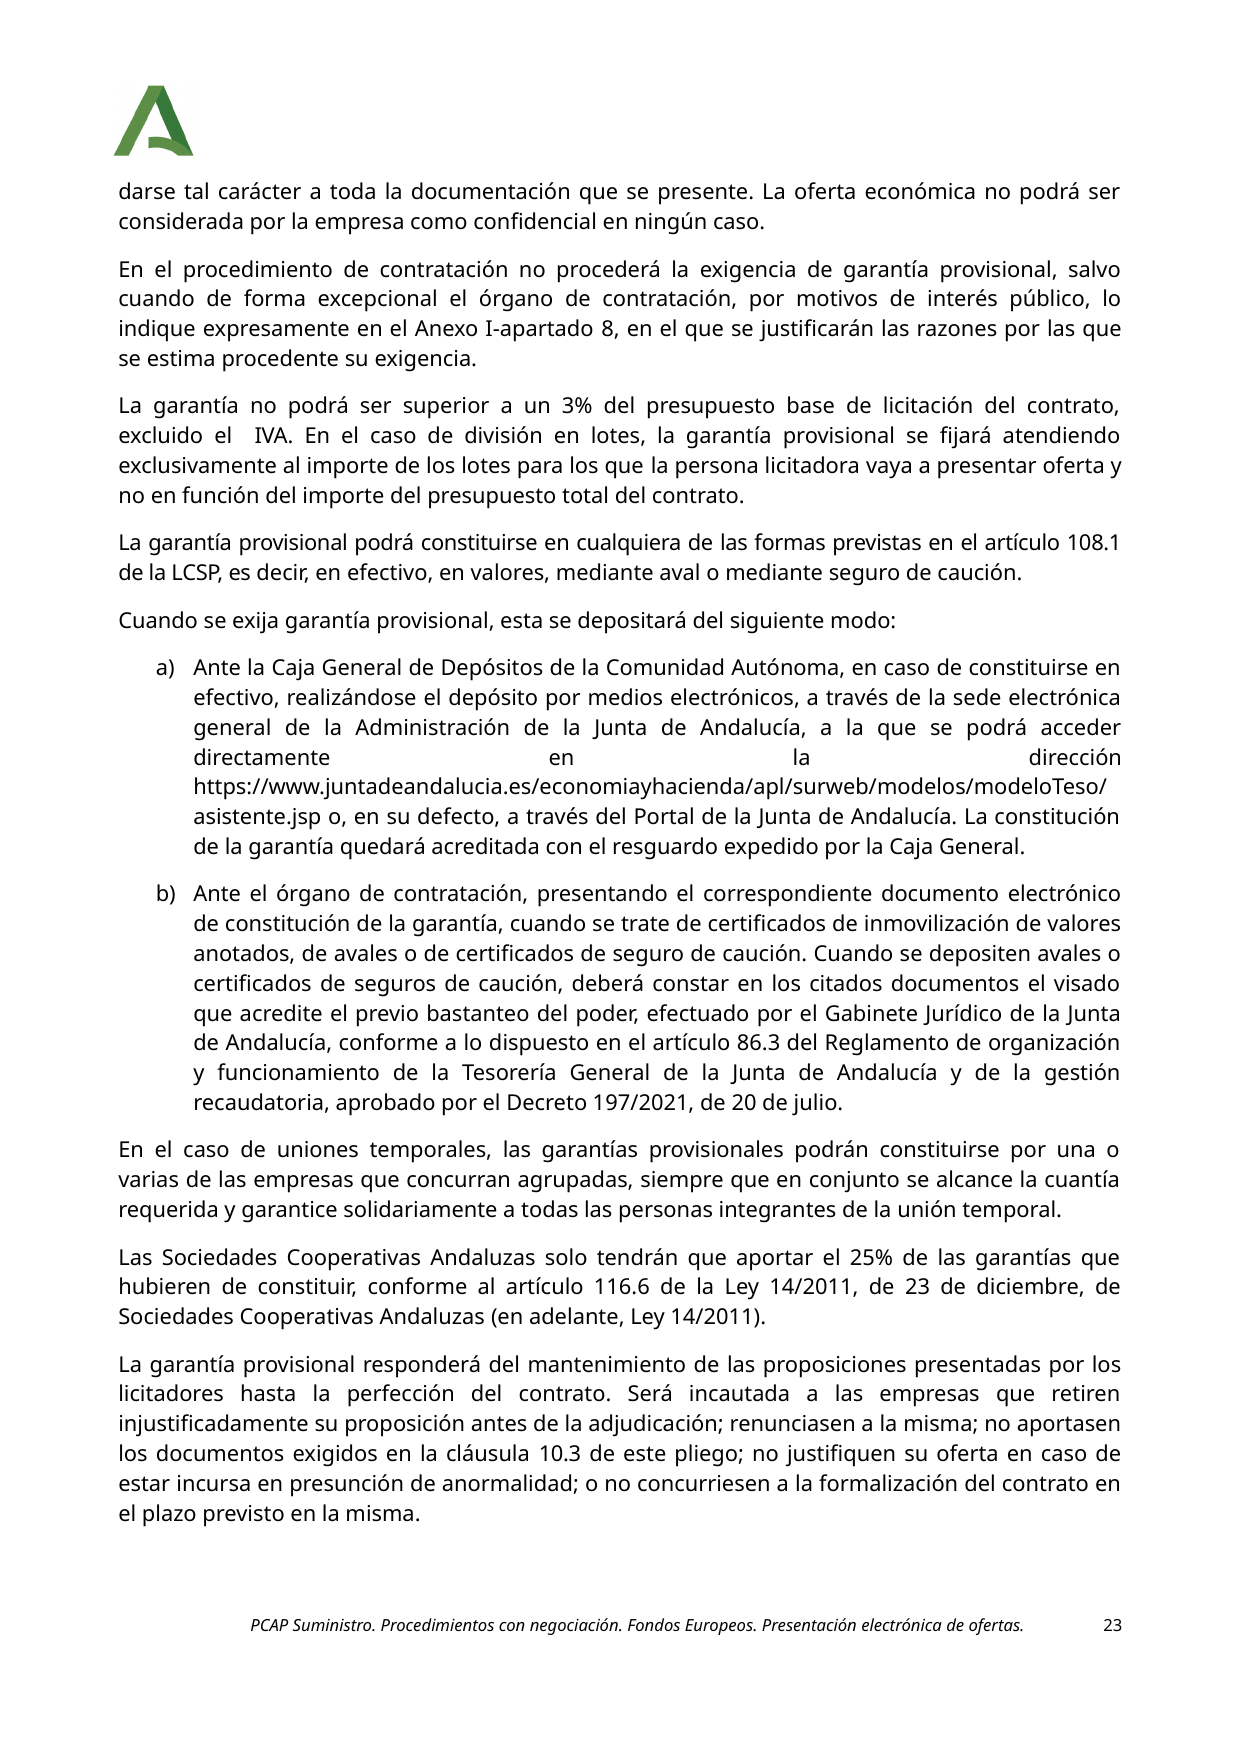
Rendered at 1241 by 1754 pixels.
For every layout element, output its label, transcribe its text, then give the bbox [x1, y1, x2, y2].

list Ante la Caja General de Depósitos de la Comunidad Autónoma, en caso de constituirse en efectivo, realizándose el depósito por medios electrónicos, a través de la sede electrónica general de la Administración de la Junta de Andalucía, a la que se podrá acceder directamente en la dirección https://www.juntadeandalucia.es/economiayhacienda/apl/surweb/modelos/modeloTeso/asistente.jsp o, en su defecto, a través del Portal de la Junta de Andalucía. La constitución de la garantía quedará acreditada con el resguardo expedido por la Caja General. [156, 652, 1122, 861]
text La garantía provisional responderá del mantenimiento de las proposiciones presentadas por los licitadores hasta la perfección del contrato. Será incautada a las empresas que retiren injustificadamente su proposición antes de la adjudicación; renunciasen a la misma; no aportasen los documentos exigidos en la cláusula 10.3 de este pliego; no justifiquen su oferta en caso de estar incursa en presunción de anormalidad; o no concurriesen a la formalización del contrato en el plazo previsto en la misma. [118, 1349, 1122, 1527]
text La garantía no podrá ser superior a un 3% del presupuesto base de licitación del contrato, excluido el IVA. En el caso de división en lotes, la garantía provisional se fijará atendiendo exclusivamente al importe de los lotes para los que la persona licitadora vaya a presentar oferta y no en función del importe del presupuesto total del contrato. [118, 391, 1122, 510]
text En el caso de uniones temporales, las garantías provisionales podrán constituirse por una o varias de las empresas que concurran agrupadas, siempre que en conjunto se alcance la cuantía requerida y garantice solidariamente a todas las personas integrantes de la unión temporal. [118, 1134, 1122, 1224]
text darse tal carácter a toda la documentación que se presente. La oferta económica no podrá ser considerada por la empresa como confidencial en ningún caso. [118, 176, 1122, 236]
text Las Sociedades Cooperativas Andaluzas solo tendrán que aportar el 25% de las garantías que hubieren de constituir, conforme al artículo 116.6 de la Ley 14/2011, de 23 de diciembre, de Sociedades Cooperativas Andaluzas (en adelante, Ley 14/2011). [118, 1242, 1122, 1331]
text La garantía provisional podrá constituirse en cualquiera de las formas previstas en el artículo 108.1 de la LCSP, es decir, en efectivo, en valores, mediante aval o mediante seguro de caución. [118, 527, 1122, 587]
picture [109, 81, 198, 160]
list Ante el órgano de contratación, presentando el correspondiente documento electrónico de constitución de la garantía, cuando se trate de certificados de inmovilización de valores anotados, de avales o de certificados de seguro de caución. Cuando se depositen avales o certificados de seguros de caución, deberá constar en los citados documentos el visado que acredite el previo bastanteo del poder, efectuado por el Gabinete Jurídico de la Junta de Andalucía, conforme a lo dispuesto en el artículo 86.3 del Reglamento de organización y funcionamiento de la Tesorería General de la Junta de Andalucía y de la gestión recaudatoria, aprobado por el Decreto 197/2021, de 20 de julio. [156, 878, 1122, 1117]
text En el procedimiento de contratación no procederá la exigencia de garantía provisional, salvo cuando de forma excepcional el órgano de contratación, por motivos de interés público, lo indique expresamente en el Anexo I-apartado 8, en el que se justificarán las razones por las que se estima procedente su exigencia. [118, 254, 1122, 373]
text Cuando se exija garantía provisional, esta se depositará del siguiente modo: [118, 605, 1122, 634]
